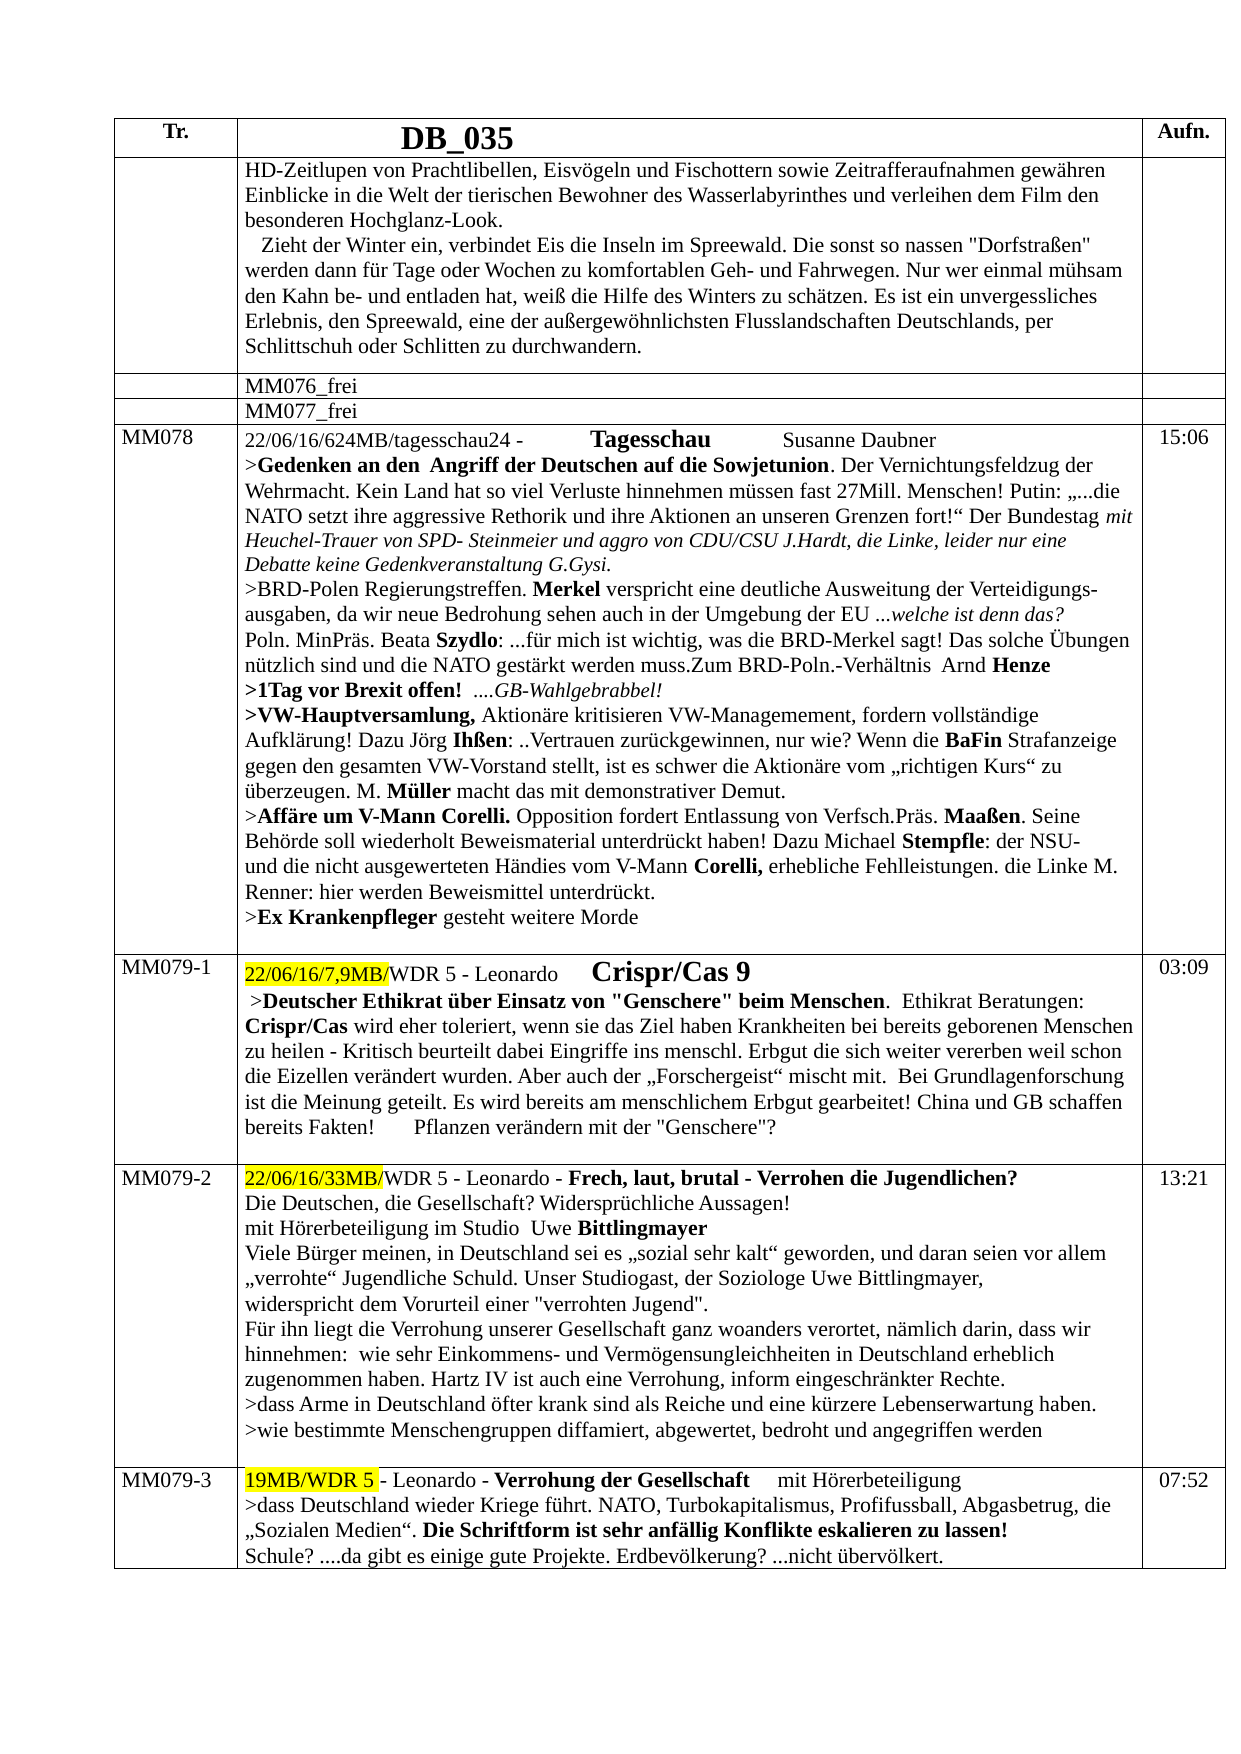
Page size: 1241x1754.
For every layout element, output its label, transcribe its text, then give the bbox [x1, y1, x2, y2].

table_cell 22/06/16/7,9MB/WDR 5 - Leonardo Crispr/Cas 9 >Deutscher Ethikrat über Einsatz von "Genschere" beim Menschen. Ethikrat Beratungen: Crispr/Cas wird eher toleriert, wenn sie das Ziel haben Krankheiten bei bereits geborenen Menschen zu heilen - Kritisch beurteilt dabei Eingriffe ins menschl. Erbgut die sich weiter vererben weil schon die Eizellen verändert wurden. Aber auch der „Forschergeist“ mischt mit. Bei Grundlagenforschung ist die Meinung geteilt. Es wird bereits am menschlichem Erbgut gearbeitet! China und GB schaffen bereits Fakten! Pflanzen verändern mit der "Genschere"? [238, 955, 1142, 1164]
table_header DB_035 [238, 119, 1142, 157]
table_cell MM079-2 [115, 1165, 237, 1467]
table_cell MM079-3 [115, 1468, 237, 1568]
table_cell 03:09 [1143, 955, 1225, 1164]
table_cell HD-Zeitlupen von Prachtlibellen, Eisvögeln und Fischottern sowie Zeitrafferaufnahmen gewähren Einblicke in die Welt der tierischen Bewohner des Wasserlabyrinthes und verleihen dem Film den besonderen Hochglanz-Look. Zieht der Winter ein, verbindet Eis die Inseln im Spreewald. Die sonst so nassen "Dorfstraßen" werden dann für Tage oder Wochen zu komfortablen Geh- und Fahrwegen. Nur wer einmal mühsam den Kahn be- und entladen hat, weiß die Hilfe des Winters zu schätzen. Es ist ein unvergessliches Erlebnis, den Spreewald, eine der außergewöhnlichsten Flusslandschaften Deutschlands, per Schlittschuh oder Schlitten zu durchwandern. [238, 158, 1142, 373]
table_cell [115, 399, 237, 423]
table_cell [115, 158, 237, 373]
table_cell MM078 [115, 425, 237, 954]
table_cell 15:06 [1143, 425, 1225, 954]
table_cell MM077_frei [238, 399, 1142, 423]
table_cell MM079-1 [115, 955, 237, 1164]
table_cell [115, 374, 237, 398]
table_cell MM076_frei [238, 374, 1142, 398]
table_cell 22/06/16/624MB/tagesschau24 - Tagesschau Susanne Daubner >Gedenken an den Angriff der Deutschen auf die Sowjetunion. Der Vernichtungsfeldzug der Wehrmacht. Kein Land hat so viel Verluste hinnehmen müssen fast 27Mill. Menschen! Putin: „...die NATO setzt ihre aggressive Rethorik und ihre Aktionen an unseren Grenzen fort!“ Der Bundestag mit Heuchel-Trauer von SPD- Steinmeier und aggro von CDU/CSU J.Hardt, die Linke, leider nur eine Debatte keine Gedenkveranstaltung G.Gysi. >BRD-Polen Regierungstreffen. Merkel verspricht eine deutliche Ausweitung der Verteidigungs-ausgaben, da wir neue Bedrohung sehen auch in der Umgebung der EU ...welche ist denn das? Poln. MinPräs. Beata Szydlo: ...für mich ist wichtig, was die BRD-Merkel sagt! Das solche Übungen nützlich sind und die NATO gestärkt werden muss.Zum BRD-Poln.-Verhältnis Arnd Henze >1Tag vor Brexit offen! ....GB-Wahlgebrabbel! >VW-Hauptversamlung, Aktionäre kritisieren VW-Managemement, fordern vollständige Aufklärung! Dazu Jörg Ihßen: ..Vertrauen zurückgewinnen, nur wie? Wenn die BaFin Strafanzeige gegen den gesamten VW-Vorstand stellt, ist es schwer die Aktionäre vom „richtigen Kurs“ zu überzeugen. M. Müller macht das mit demonstrativer Demut. >Affäre um V-Mann Corelli. Opposition fordert Entlassung von Verfsch.Präs. Maaßen. Seine Behörde soll wiederholt Beweismaterial unterdrückt haben! Dazu Michael Stempfle: der NSU- und die nicht ausgewerteten Händies vom V-Mann Corelli, erhebliche Fehlleistungen. die Linke M. Renner: hier werden Beweismittel unterdrückt. >Ex Krankenpfleger gesteht weitere Morde [238, 425, 1142, 954]
table_header Aufn. [1143, 119, 1225, 157]
table_cell [1143, 158, 1225, 373]
table_cell 19MB/WDR 5 - Leonardo - Verrohung der Gesellschaft mit Hörerbeteiligung >dass Deutschland wieder Kriege führt. NATO, Turbokapitalismus, Profifussball, Abgasbetrug, die „Sozialen Medien“. Die Schriftform ist sehr anfällig Konflikte eskalieren zu lassen! Schule? ....da gibt es einige gute Projekte. Erdbevölkerung? ...nicht übervölkert. [238, 1468, 1142, 1568]
table_cell [1143, 374, 1225, 398]
table_cell 13:21 [1143, 1165, 1225, 1467]
table_header Tr. [115, 119, 237, 157]
table_cell 07:52 [1143, 1468, 1225, 1568]
table_cell [1143, 399, 1225, 423]
table_cell 22/06/16/33MB/WDR 5 - Leonardo - Frech, laut, brutal - Verrohen die Jugendlichen? Die Deutschen, die Gesellschaft? Widersprüchliche Aussagen! mit Hörerbeteiligung im Studio Uwe Bittlingmayer Viele Bürger meinen, in Deutschland sei es „sozial sehr kalt“ geworden, und daran seien vor allem „verrohte“ Jugendliche Schuld. Unser Studiogast, der Soziologe Uwe Bittlingmayer, widerspricht dem Vorurteil einer "verrohten Jugend". Für ihn liegt die Verrohung unserer Gesellschaft ganz woanders verortet, nämlich darin, dass wir hinnehmen: wie sehr Einkommens- und Vermögensungleichheiten in Deutschland erheblich zugenommen haben. Hartz IV ist auch eine Verrohung, inform eingeschränkter Rechte. >dass Arme in Deutschland öfter krank sind als Reiche und eine kürzere Lebenserwartung haben. >wie bestimmte Menschengruppen diffamiert, abgewertet, bedroht und angegriffen werden [238, 1165, 1142, 1467]
